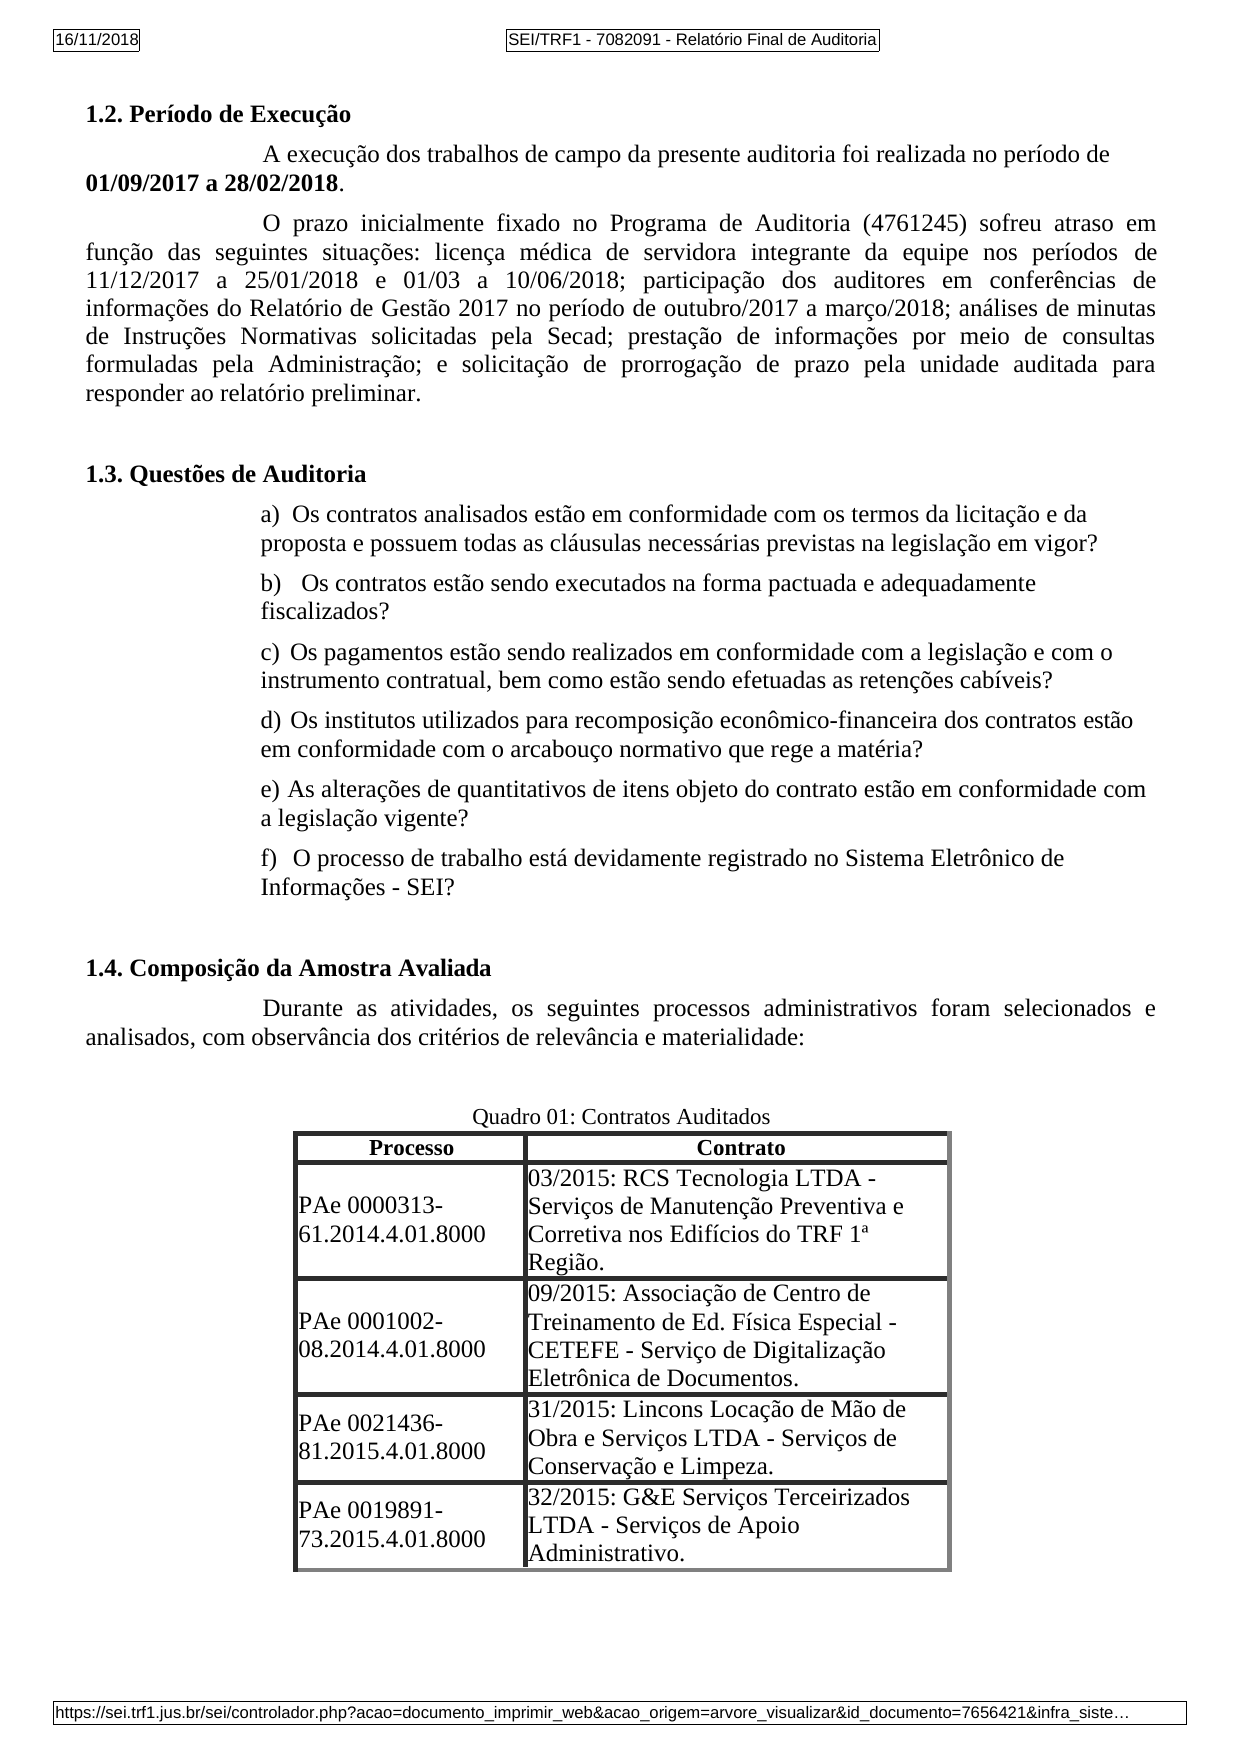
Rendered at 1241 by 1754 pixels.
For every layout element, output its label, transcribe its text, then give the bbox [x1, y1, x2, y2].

list O processo de trabalho está devidamente registrado no Sistema Eletrônico de Informações - SEI? [260, 844, 1157, 900]
table_cell 32/2015: G&E Serviços Terceirizados LTDA - Serviços de Apoio Administrativo. [528, 1485, 947, 1567]
subtitle Questões de Auditoria [85, 459, 1182, 488]
text A execução dos trabalhos de campo da presente auditoria foi realizada no período de [262, 140, 1182, 168]
text O prazo inicialmente fixado no Programa de Auditoria (4761245) sofreu atraso em função das seguintes situações: licença médica de servidora integrante da equipe nos períodos de 11/12/2017 a 25/01/2018 e 01/03 a 10/06/2018; participação dos auditores em conferências de informações do Relatório de Gestão 2017 no período de outubro/2017 a março/2018; análises de minutas de Instruções Normativas solicitadas pela Secad; prestação de informações por meio de consultas formuladas pela Administração; e solicitação de prorrogação de prazo pela unidade auditada para responder ao relatório preliminar. [85, 209, 1157, 407]
table_cell PAe 0001002- 08.2014.4.01.8000 [298, 1281, 523, 1392]
text Durante as atividades, os seguintes processos administrativos foram selecionados e analisados, com observância dos critérios de relevância e materialidade: [85, 994, 1157, 1051]
table_cell 09/2015: Associação de Centro de Treinamento de Ed. Física Especial - CETEFE - Serviço de Digitalização Eletrônica de Documentos. [528, 1281, 947, 1392]
table_header Processo [298, 1136, 523, 1160]
subtitle Período de Execução [85, 99, 1182, 128]
table_cell 31/2015: Lincons Locação de Mão de Obra e Serviços LTDA - Serviços de Conservação e Limpeza. [528, 1397, 947, 1480]
list Os contratos estão sendo executados na forma pactuada e adequadamente fiscalizados? [260, 569, 1157, 625]
subtitle Composição da Amostra Avaliada [85, 953, 1182, 982]
table_cell PAe 0019891- 73.2015.4.01.8000 [298, 1485, 523, 1567]
list As alterações de quantitativos de itens objeto do contrato estão em conformidade com a legislação vigente? [260, 775, 1156, 832]
table_cell PAe 0021436- 81.2015.4.01.8000 [298, 1397, 523, 1480]
table_cell 03/2015: RCS Tecnologia LTDA - Serviços de Manutenção Preventiva e Corretiva nos Edifícios do TRF 1ª Região. [528, 1165, 947, 1276]
table_header Contrato [528, 1136, 947, 1160]
subtitle 01/09/2017 a 28/02/2018. [85, 168, 1182, 197]
list Os contratos analisados estão em conformidade com os termos da licitação e da proposta e possuem todas as cláusulas necessárias previstas na legislação em vigor? [260, 500, 1157, 556]
list Os institutos utilizados para recomposição econômico-financeira dos contratos estão em conformidade com o arcabouço normativo que rege a matéria? [260, 706, 1157, 763]
list Os pagamentos estão sendo realizados em conformidade com a legislação e com o instrumento contratual, bem como estão sendo efetuadas as retenções cabíveis? [260, 638, 1156, 694]
text Quadro 01: Contratos Auditados [302, 1103, 941, 1130]
table_cell PAe 0000313- 61.2014.4.01.8000 [298, 1165, 523, 1276]
